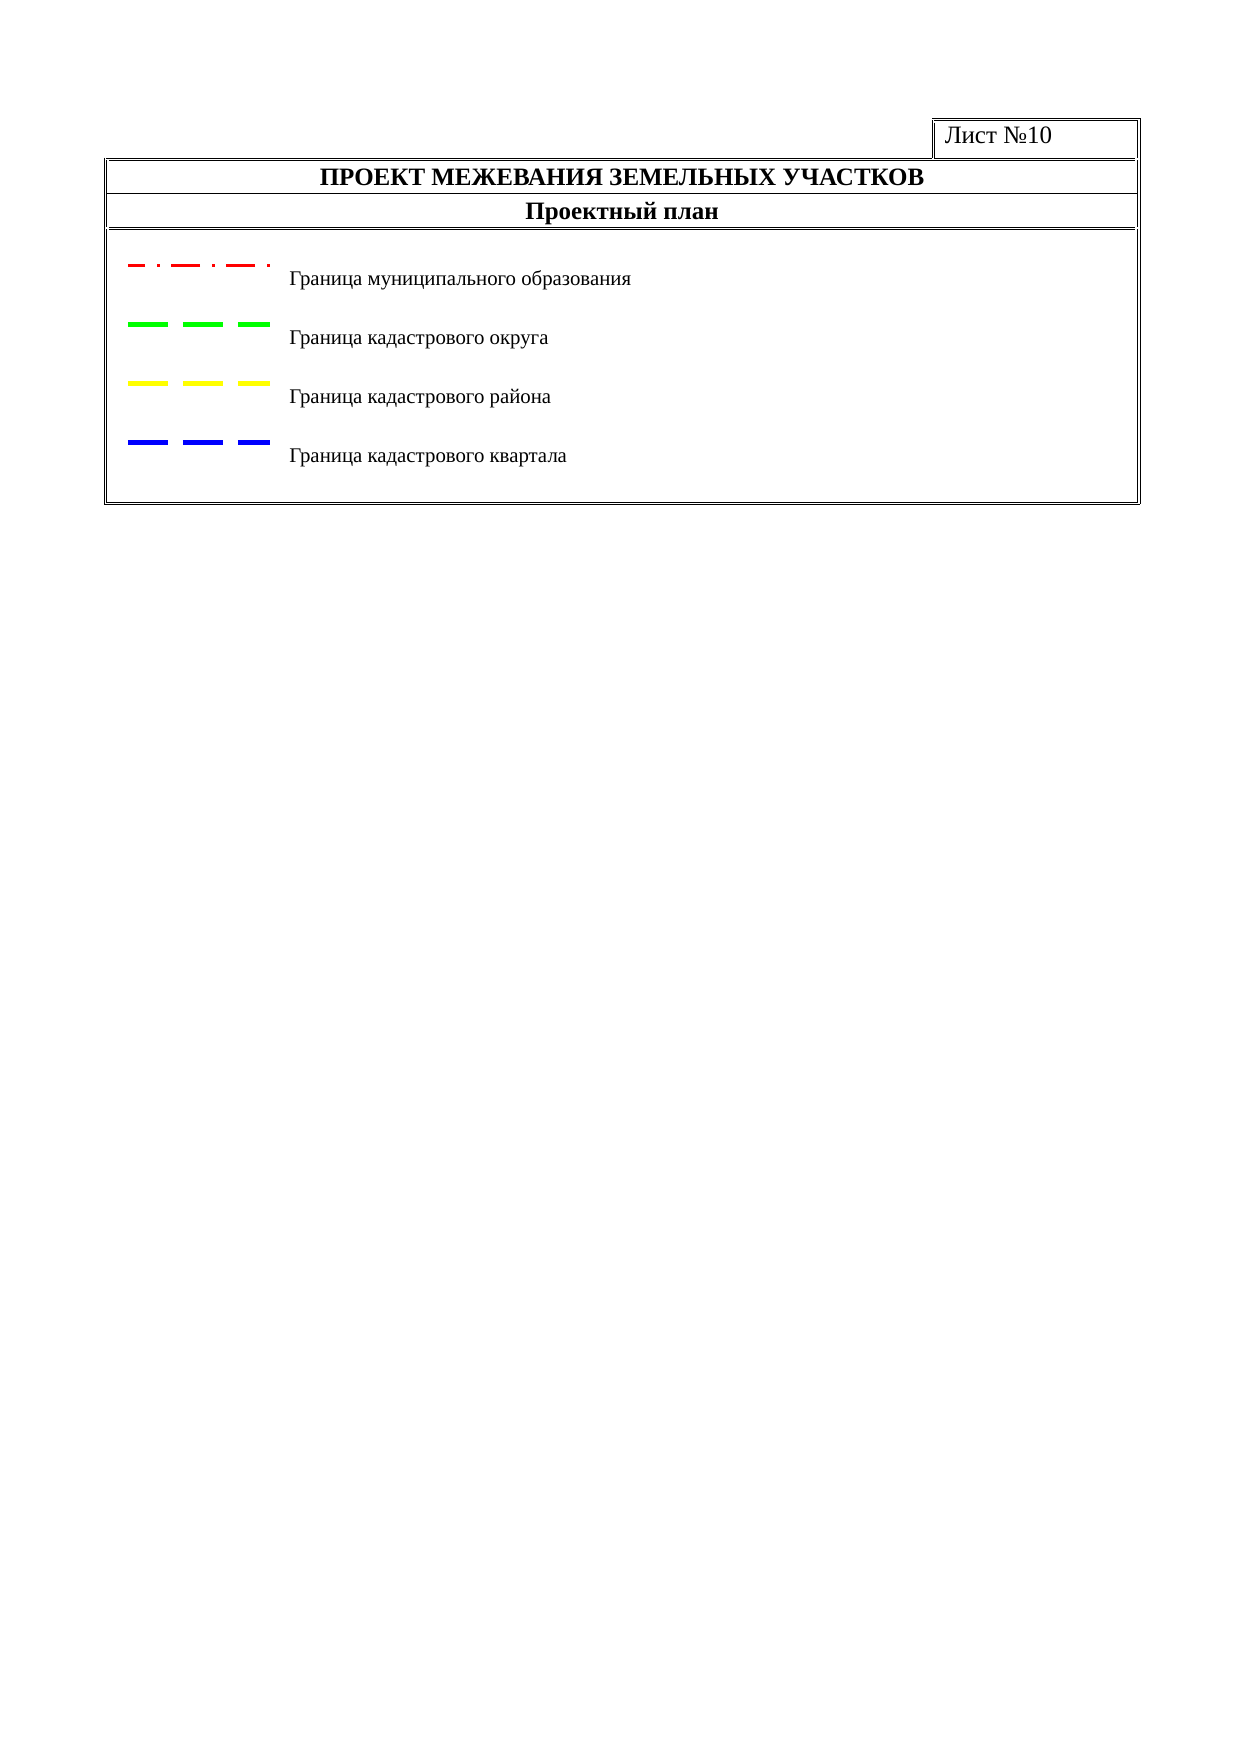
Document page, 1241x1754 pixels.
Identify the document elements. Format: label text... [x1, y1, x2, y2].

table_cell [117, 384, 278, 443]
table_header Лист №10 [933, 119, 1138, 157]
table_cell [117, 230, 278, 266]
table_cell Граница кадастрового округа [278, 325, 1113, 384]
table_cell [117, 325, 278, 384]
table_cell Проектный план [107, 194, 1137, 227]
table_cell Граница муниципального образования [278, 266, 1113, 324]
table_cell Граница кадастрового района [278, 384, 1113, 443]
table_cell [105, 227, 1138, 502]
table_header [105, 118, 933, 157]
table_cell [117, 443, 278, 502]
table_cell [117, 266, 278, 324]
table_cell Граница кадастрового квартала [278, 443, 1113, 502]
table_cell [278, 230, 1113, 266]
table_cell ПРОЕКТ МЕЖЕВАНИЯ ЗЕМЕЛЬНЫХ УЧАСТКОВ [107, 158, 1138, 193]
